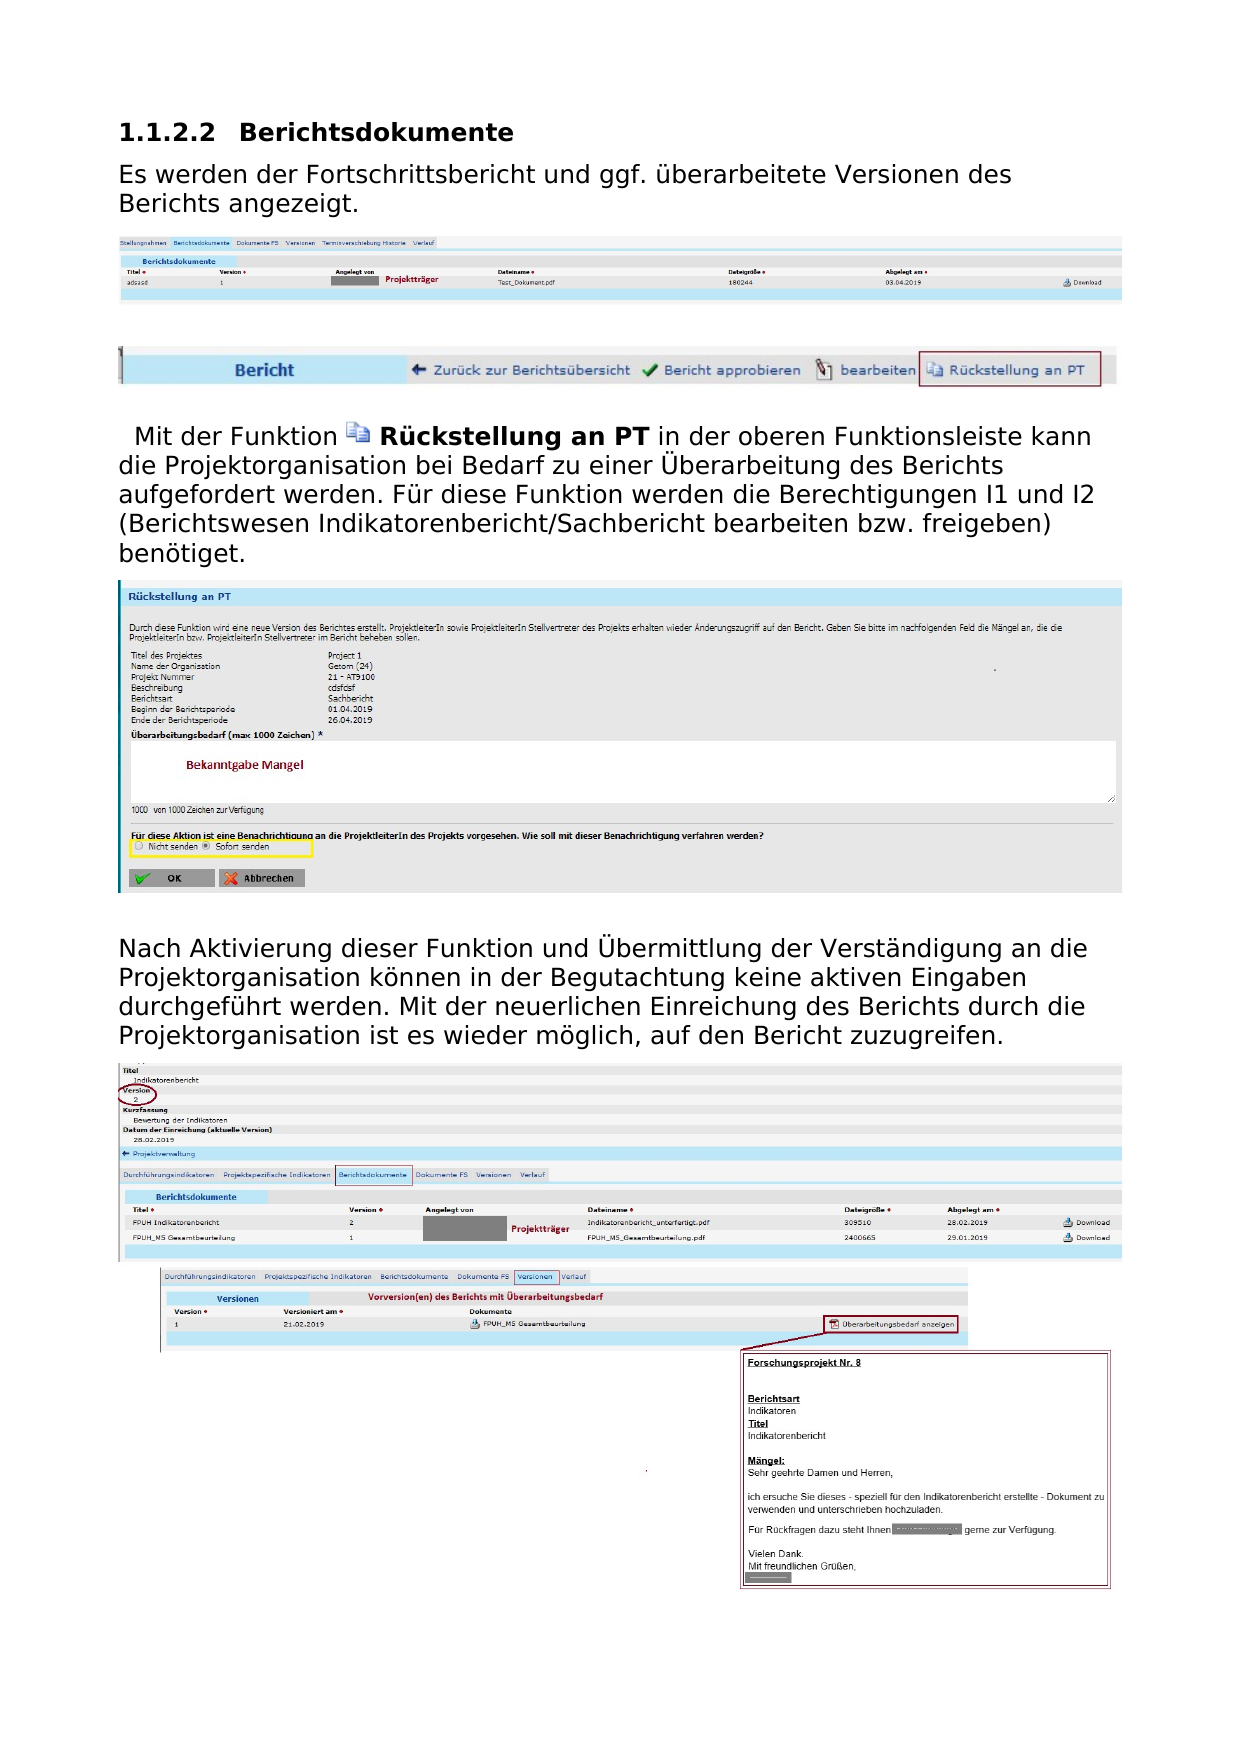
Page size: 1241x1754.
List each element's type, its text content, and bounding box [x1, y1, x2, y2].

picture [118, 346, 1123, 392]
picture [346, 420, 372, 446]
picture [118, 1063, 1123, 1597]
text Mit der Funktion Rückstellung an PT in der oberen Funktionsleiste kann die Projektorganisation bei Bedarf zu einer Überarbeitung des Berichts aufgefordert werden. Für diese Funktion werden die Berechtigungen I1 und I2 (Berichtswesen Indikatorenbericht/Sachbericht bearbeiten bzw. freigeben) benötiget. [118, 392, 1122, 568]
picture [118, 230, 1123, 306]
picture [118, 580, 1123, 893]
subtitle Berichtsdokumente [118, 118, 1122, 147]
text Es werden der Fortschrittsbericht und ggf. überarbeitete Versionen des Berichts angezeigt. [118, 160, 1122, 218]
text Nach Aktivierung dieser Funktion und Übermittlung der Verständigung an die Projektorganisation können in der Begutachtung keine aktiven Eingaben durchgeführt werden. Mit der neuerlichen Einreichung des Berichts durch die Projektorganisation ist es wieder möglich, auf den Bericht zuzugreifen. [118, 934, 1122, 1051]
